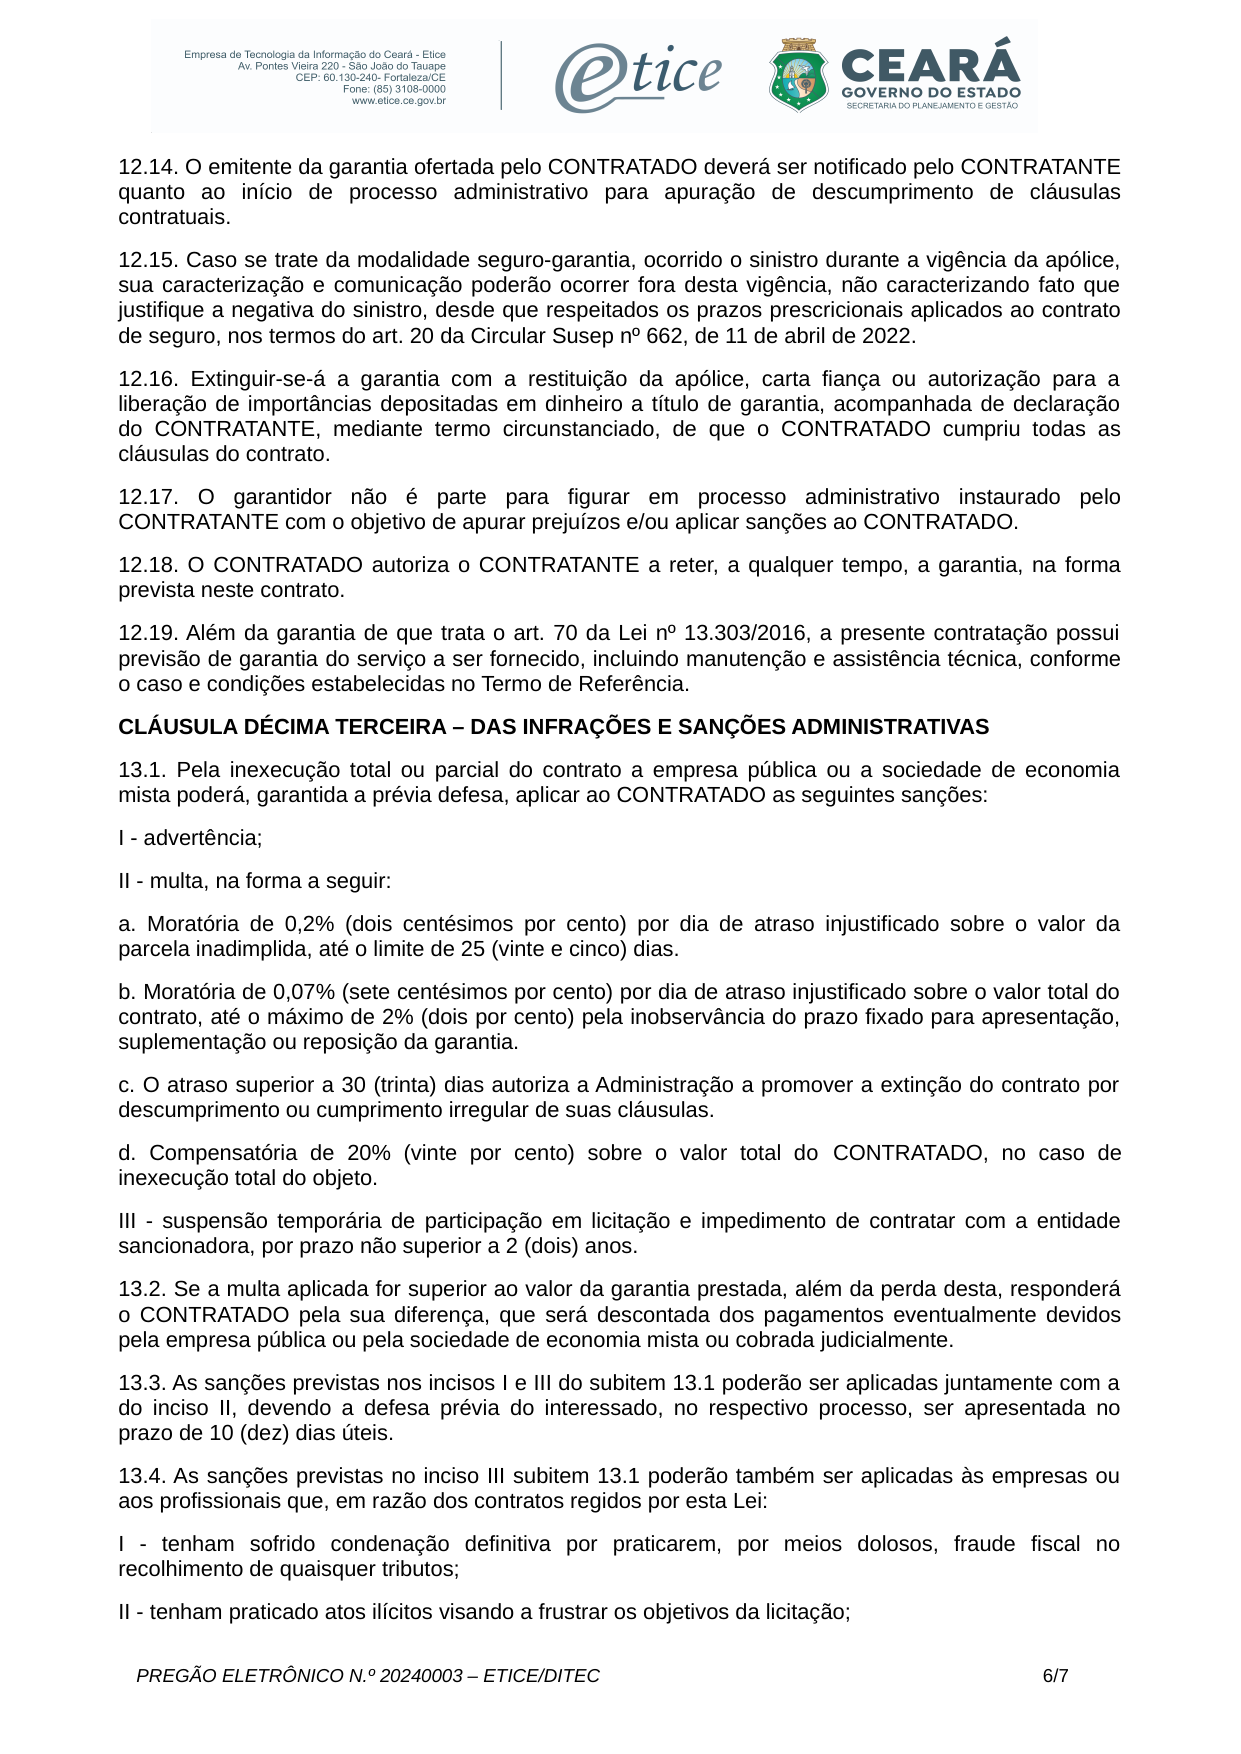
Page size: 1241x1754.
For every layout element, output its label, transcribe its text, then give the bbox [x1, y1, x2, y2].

text a. Moratória de 0,2% (dois centésimos por cento) por dia de atraso injustificado sobre o valor da parcela inadimplida, até o limite de 25 (vinte e cinco) dias. [118, 910, 1122, 961]
text 13.3. As sanções previstas nos incisos I e III do subitem 13.1 poderão ser aplicadas juntamente com a do inciso II, devendo a defesa prévia do interessado, no respectivo processo, ser apresentada no prazo de 10 (dez) dias úteis. [118, 1369, 1122, 1445]
text III - suspensão temporária de participação em licitação e impedimento de contratar com a entidade sancionadora, por prazo não superior a 2 (dois) anos. [118, 1208, 1122, 1258]
text II - tenham praticado atos ilícitos visando a frustrar os objetivos da licitação; [118, 1599, 1122, 1624]
picture [152, 18, 1037, 134]
text 13.1. Pela inexecução total ou parcial do contrato a empresa pública ou a sociedade de economia mista poderá, garantida a prévia defesa, aplicar ao CONTRATADO as seguintes sanções: [118, 756, 1122, 807]
text b. Moratória de 0,07% (sete centésimos por cento) por dia de atraso injustificado sobre o valor total do contrato, até o máximo de 2% (dois por cento) pela inobservância do prazo fixado para apresentação, suplementação ou reposição da garantia. [118, 978, 1122, 1054]
text 13.4. As sanções previstas no inciso III subitem 13.1 poderão também ser aplicadas às empresas ou aos profissionais que, em razão dos contratos regidos por esta Lei: [118, 1463, 1122, 1513]
text II - multa, na forma a seguir: [118, 867, 1122, 893]
text CLÁUSULA DÉCIMA TERCEIRA – DAS INFRAÇÕES E SANÇÕES ADMINISTRATIVAS [118, 713, 1122, 739]
text I - advertência; [118, 824, 1122, 850]
text 12.15. Caso se trate da modalidade seguro-garantia, ocorrido o sinistro durante a vigência da apólice, sua caracterização e comunicação poderão ocorrer fora desta vigência, não caracterizando fato que justifique a negativa do sinistro, desde que respeitados os prazos prescricionais aplicados ao contrato de seguro, nos termos do art. 20 da Circular Susep nº 662, de 11 de abril de 2022. [118, 247, 1122, 348]
text 12.18. O CONTRATADO autoriza o CONTRATANTE a reter, a qualquer tempo, a garantia, na forma prevista neste contrato. [118, 552, 1122, 602]
text 12.17. O garantidor não é parte para figurar em processo administrativo instaurado pelo CONTRATANTE com o objetivo de apurar prejuízos e/ou aplicar sanções ao CONTRATADO. [118, 484, 1122, 534]
text 13.2. Se a multa aplicada for superior ao valor da garantia prestada, além da perda desta, responderá o CONTRATADO pela sua diferença, que será descontada dos pagamentos eventualmente devidos pela empresa pública ou pela sociedade de economia mista ou cobrada judicialmente. [118, 1276, 1122, 1352]
text I - tenham sofrido condenação definitiva por praticarem, por meios dolosos, fraude fiscal no recolhimento de quaisquer tributos; [118, 1531, 1122, 1581]
text 12.19. Além da garantia de que trata o art. 70 da Lei nº 13.303/2016, a presente contratação possui previsão de garantia do serviço a ser fornecido, incluindo manutenção e assistência técnica, conforme o caso e condições estabelecidas no Termo de Referência. [118, 620, 1122, 696]
text 12.16. Extinguir-se-á a garantia com a restituição da apólice, carta fiança ou autorização para a liberação de importâncias depositadas em dinheiro a título de garantia, acompanhada de declaração do CONTRATANTE, mediante termo circunstanciado, de que o CONTRATADO cumpriu todas as cláusulas do contrato. [118, 365, 1122, 466]
text c. O atraso superior a 30 (trinta) dias autoriza a Administração a promover a extinção do contrato por descumprimento ou cumprimento irregular de suas cláusulas. [118, 1072, 1122, 1122]
text 12.14. O emitente da garantia ofertada pelo CONTRATADO deverá ser notificado pelo CONTRATANTE quanto ao início de processo administrativo para apuração de descumprimento de cláusulas contratuais. [118, 153, 1122, 229]
text d. Compensatória de 20% (vinte por cento) sobre o valor total do CONTRATADO, no caso de inexecução total do objeto. [118, 1140, 1122, 1190]
